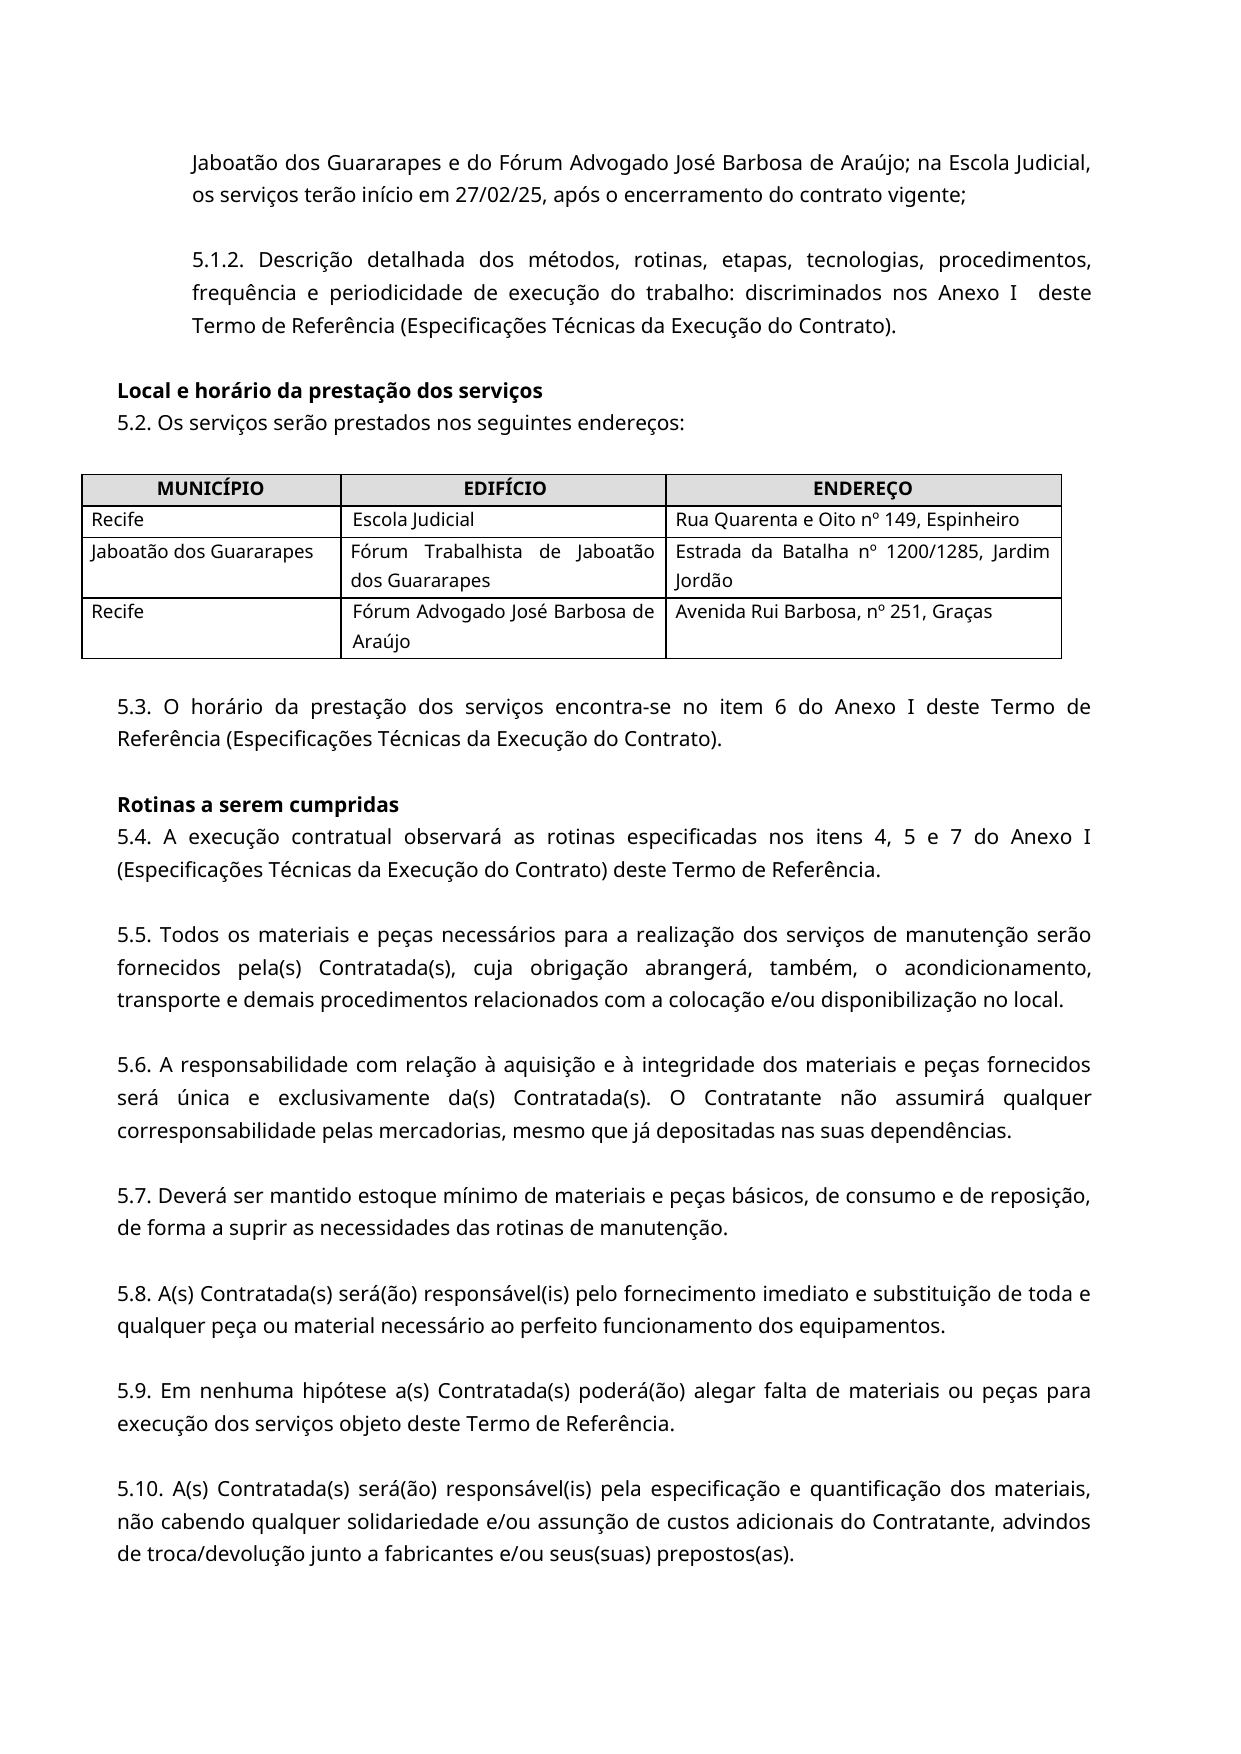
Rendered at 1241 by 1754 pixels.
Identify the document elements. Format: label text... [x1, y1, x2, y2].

text 5.5. Todos os materiais e peças necessários para a realização dos serviços de manutenção serão fornecidos pela(s) Contratada(s), cuja obrigação abrangerá, também, o acondicionamento, transporte e demais procedimentos relacionados com a colocação e/ou disponibilização no local. [117, 920, 1093, 1014]
text 5.7. Deverá ser mantido estoque mínimo de materiais e peças básicos, de consumo e de reposição, de forma a suprir as necessidades das rotinas de manutenção. [117, 1181, 1093, 1242]
text Rotinas a serem cumpridas [117, 790, 1093, 818]
text 5.9. Em nenhuma hipótese a(s) Contratada(s) poderá(ão) alegar falta de materiais ou peças para execução dos serviços objeto deste Termo de Referência. [117, 1377, 1093, 1438]
table_cell Fórum Trabalhista de Jaboatão dos Guararapes [342, 538, 665, 597]
text 5.8. A(s) Contratada(s) será(ão) responsável(is) pelo fornecimento imediato e substituição de toda e qualquer peça ou material necessário ao perfeito funcionamento dos equipamentos. [117, 1279, 1093, 1340]
table_cell Recife [83, 599, 340, 658]
table_header ENDEREÇO [667, 475, 1061, 505]
table_header EDIFÍCIO [342, 475, 665, 505]
table_cell Escola Judicial [342, 507, 665, 536]
table_cell Jaboatão dos Guararapes [83, 538, 340, 597]
table_cell Fórum Advogado José Barbosa de Araújo [342, 599, 665, 658]
text 5.4. A execução contratual observará as rotinas especificadas nos itens 4, 5 e 7 do Anexo I (Especificações Técnicas da Execução do Contrato) deste Termo de Referência. [117, 822, 1093, 883]
table_cell Avenida Rui Barbosa, nº 251, Graças [667, 599, 1061, 658]
table_cell Rua Quarenta e Oito nº 149, Espinheiro [667, 507, 1061, 536]
text 5.3. O horário da prestação dos serviços encontra-se no item 6 do Anexo I deste Termo de Referência (Especificações Técnicas da Execução do Contrato). [117, 692, 1093, 753]
text Local e horário da prestação dos serviços [117, 376, 1093, 404]
table_cell Recife [83, 507, 340, 536]
text 5.10. A(s) Contratada(s) será(ão) responsável(is) pela especificação e quantificação dos materiais, não cabendo qualquer solidariedade e/ou assunção de custos adicionais do Contratante, advindos de troca/devolução junto a fabricantes e/ou seus(suas) prepostos(as). [117, 1474, 1093, 1568]
text 5.2. Os serviços serão prestados nos seguintes endereços: [117, 408, 1093, 437]
text 5.1.2. Descrição detalhada dos métodos, rotinas, etapas, tecnologias, procedimentos, frequência e periodicidade de execução do trabalho: discriminados nos Anexo I deste Termo de Referência (Especificações Técnicas da Execução do Contrato). [192, 246, 1093, 339]
text 5.6. A responsabilidade com relação à aquisição e à integridade dos materiais e peças fornecidos será única e exclusivamente da(s) Contratada(s). O Contratante não assumirá qualquer corresponsabilidade pelas mercadorias, mesmo que já depositadas nas suas dependências. [117, 1051, 1093, 1144]
table_header MUNICÍPIO [83, 475, 340, 505]
table_cell Estrada da Batalha nº 1200/1285, Jardim Jordão [667, 538, 1061, 597]
text Jaboatão dos Guararapes e do Fórum Advogado José Barbosa de Araújo; na Escola Judicial, os serviços terão início em 27/02/25, após o encerramento do contrato vigente; [192, 148, 1093, 209]
